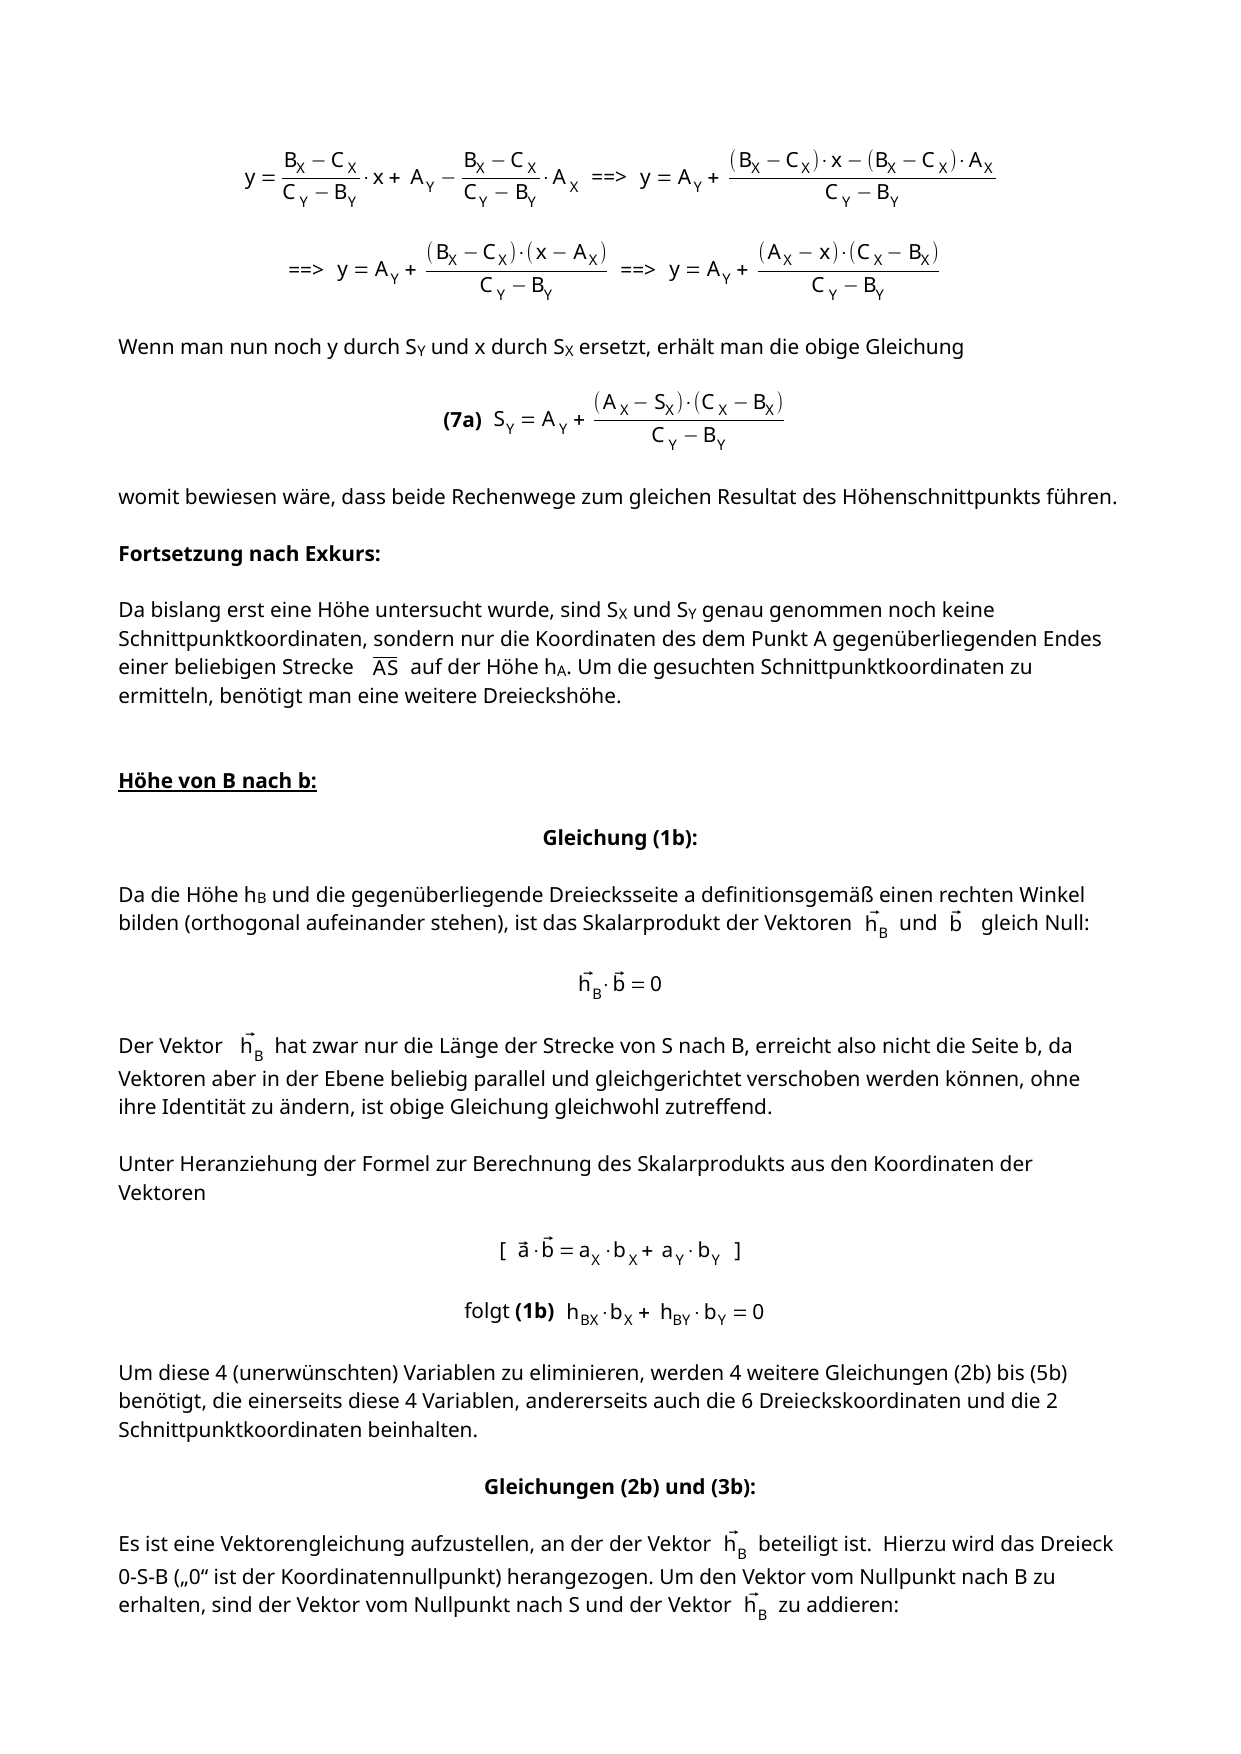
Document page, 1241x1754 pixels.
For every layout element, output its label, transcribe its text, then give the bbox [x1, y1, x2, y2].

text Fortsetzung nach Exkurs: [118, 539, 1122, 567]
text Um diese 4 (unerwünschten) Variablen zu eliminieren, werden 4 weitere Gleichungen (2b) bis (5b) benötigt, die einerseits diese 4 Variablen, andererseits auch die 6 Dreieckskoordinaten und die 2 Schnittpunktkoordinaten beinhalten. [118, 1358, 1122, 1443]
text Höhe von B nach b: [118, 766, 1122, 795]
text Der Vektor hat zwar nur die Länge der Strecke von S nach B, erreicht also nicht die Seite b, da Vektoren aber in der Ebene beliebig parallel und gleichgerichtet verschoben werden können, ohne ihre Identität zu ändern, ist obige Gleichung gleichwohl zutreffend. [118, 1031, 1122, 1121]
text [] [118, 1235, 1122, 1268]
text folgt (1b) [118, 1296, 1122, 1329]
text womit bewiesen wäre, dass beide Rechenwege zum gleichen Resultat des Höhenschnittpunkts führen. [118, 482, 1122, 510]
text Gleichungen (2b) und (3b): [118, 1472, 1122, 1500]
text Da bislang erst eine Höhe untersucht wurde, sind SX und SY genau genommen noch keine Schnittpunktkoordinaten, sondern nur die Koordinaten des dem Punkt A gegenüberliegenden Endes einer beliebigen Strecke auf der Höhe hA. Um die gesuchten Schnittpunktkoordinaten zu ermitteln, benötigt man eine weitere Dreieckshöhe. [118, 596, 1122, 709]
text ==>==> [118, 239, 1122, 304]
text (7a) [118, 389, 1122, 453]
text Gleichung (1b): [118, 823, 1122, 852]
text Da die Höhe hB und die gegenüberliegende Dreiecksseite a definitionsgemäß einen rechten Winkel bilden (orthogonal aufeinander stehen), ist das Skalarprodukt der Vektorenund gleich Null: [118, 880, 1122, 942]
text Es ist eine Vektorengleichung aufzustellen, an der der Vektorbeteiligt ist. Hierzu wird das Dreieck 0-S-B („0“ ist der Koordinatennullpunkt) herangezogen. Um den Vektor vom Nullpunkt nach B zu erhalten, sind der Vektor vom Nullpunkt nach S und der Vektorzu addieren: [118, 1529, 1122, 1623]
text Unter Heranziehung der Formel zur Berechnung des Skalarprodukts aus den Koordinaten der Vektoren [118, 1149, 1122, 1206]
text Wenn man nun noch y durch SY und x durch SX ersetzt, erhält man die obige Gleichung [118, 332, 1122, 361]
text ==> [118, 147, 1122, 211]
